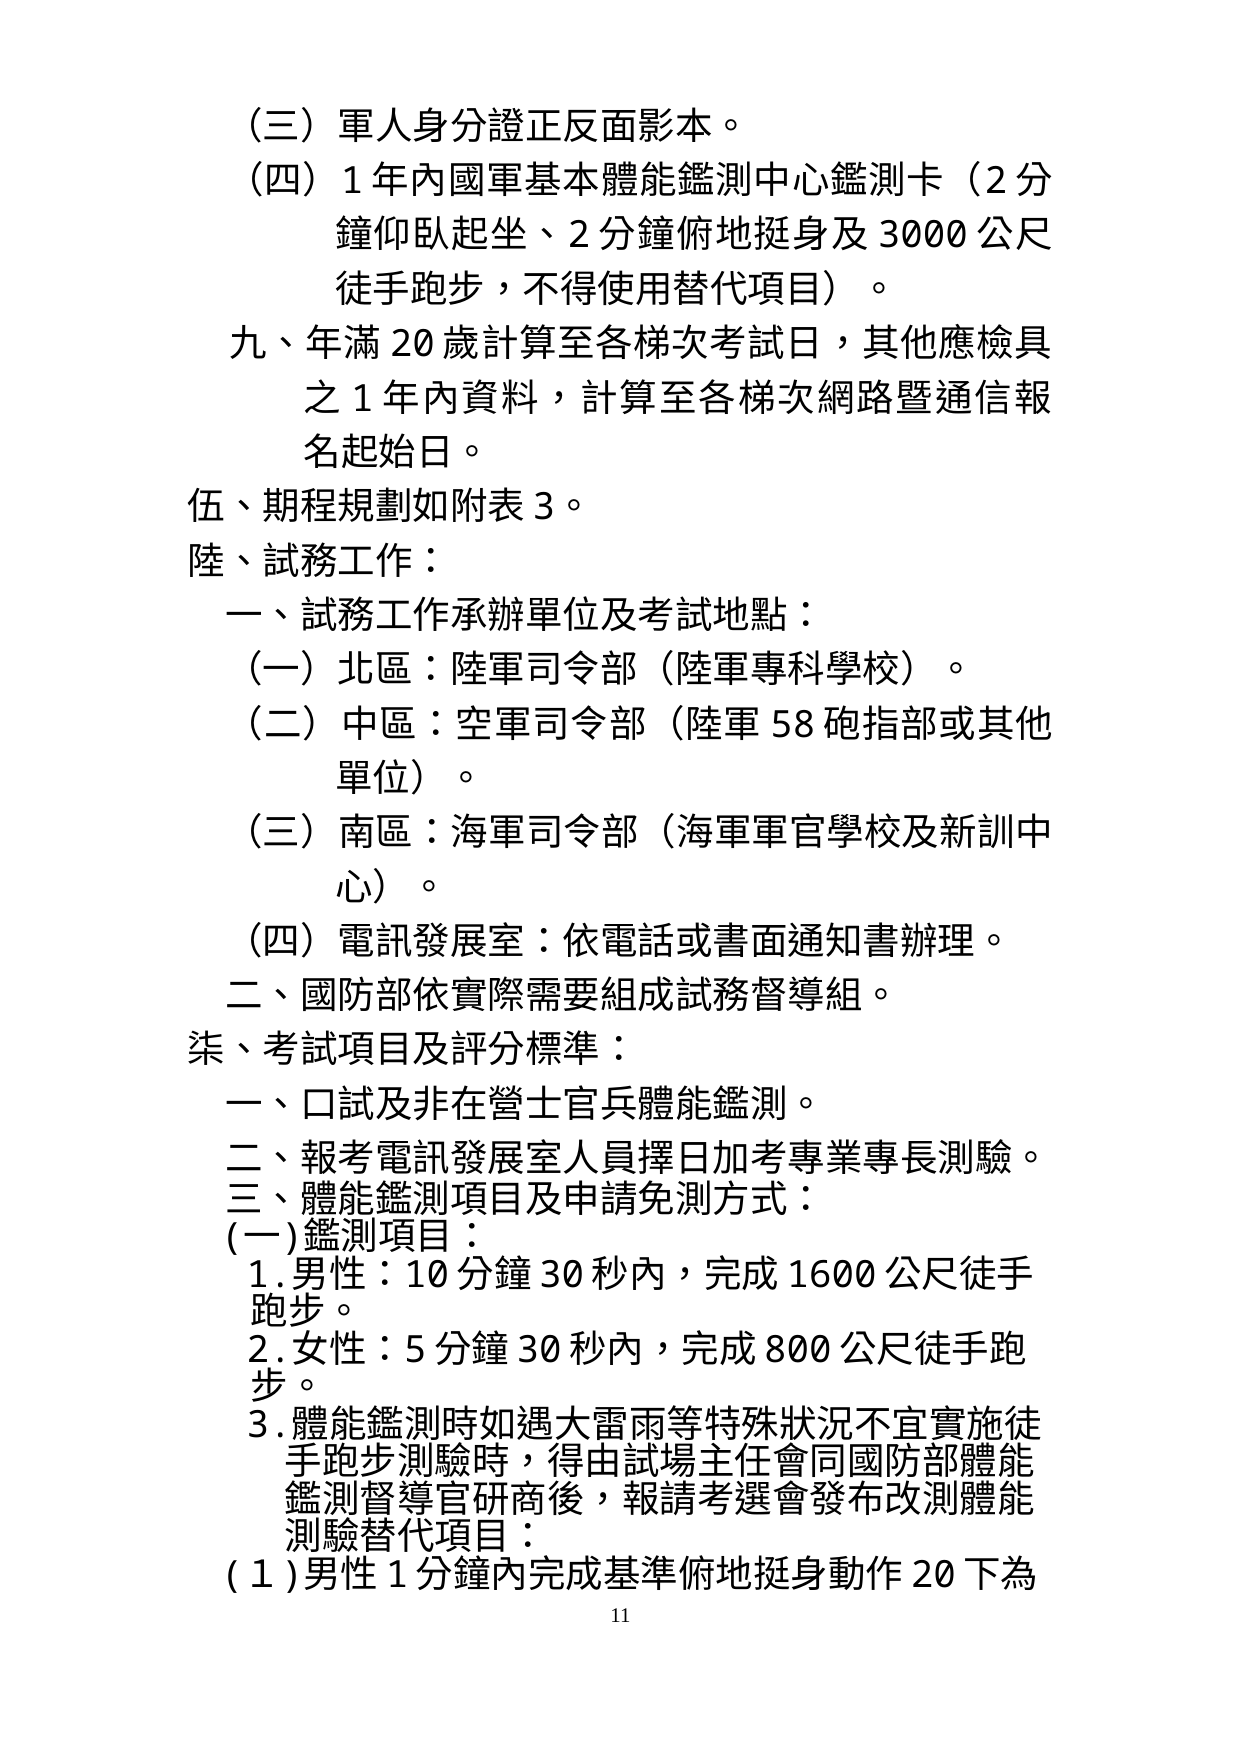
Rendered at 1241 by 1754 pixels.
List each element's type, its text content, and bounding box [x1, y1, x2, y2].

text 伍、期程規劃如附表3。 [187, 476, 1053, 531]
text 三、體能鑑測項目及申請免測方式： [187, 1182, 1053, 1220]
text 3.體能鑑測時如遇大雷雨等特殊狀況不宜實施徒手跑步測驗時，得由試場主任會同國防部體能鑑測督導官研商後，報請考選會發布改測體能測驗替代項目： [246, 1407, 1053, 1557]
text 一、試務工作承辦單位及考試地點： [187, 585, 1053, 639]
text （四）電訊發展室：依電話或書面通知書辦理。 [187, 911, 1053, 965]
text 1.男性：10分鐘30秒內，完成1600公尺徒手跑步。 [246, 1257, 1053, 1332]
text （一）北區：陸軍司令部（陸軍專科學校）。 [187, 639, 1053, 693]
text 二、國防部依實際需要組成試務督導組。 [187, 965, 1053, 1019]
text （三）南區：海軍司令部（海軍軍官學校及新訓中心）。 [187, 802, 1053, 911]
text (１)男性1分鐘內完成基準俯地挺身動作20下為合格；俯地挺身動作基準：俯地、直臂轉曲臂，下巴距地15公分，雙臂內關微貼於胸部外側，雙腳伸直併攏，腳尖著地，上下直臂曲臂來回計1次。 [221, 1557, 1053, 1595]
text 二、報考電訊發展室人員擇日加考專業專長測驗。 [187, 1128, 1053, 1182]
text 九、年滿20歲計算至各梯次考試日，其他應檢具之1年內資料，計算至各梯次網路暨通信報名起始日。 [191, 313, 1053, 476]
text (一)鑑測項目： [221, 1220, 1053, 1257]
text （二）中區：空軍司令部（陸軍58砲指部或其他單位）。 [187, 693, 1053, 802]
text （三）軍人身分證正反面影本。 [187, 96, 1053, 150]
text 2.女性：5分鐘30秒內，完成800公尺徒手跑步。 [246, 1332, 1053, 1407]
text （四）1年內國軍基本體能鑑測中心鑑測卡（2分鐘仰臥起坐、2分鐘俯地挺身及3000公尺徒手跑步，不得使用替代項目）。 [187, 150, 1053, 313]
text 陸、試務工作： [187, 531, 1053, 585]
text 柒、考試項目及評分標準： [187, 1019, 1053, 1074]
text 一、口試及非在營士官兵體能鑑測。 [187, 1074, 1053, 1128]
